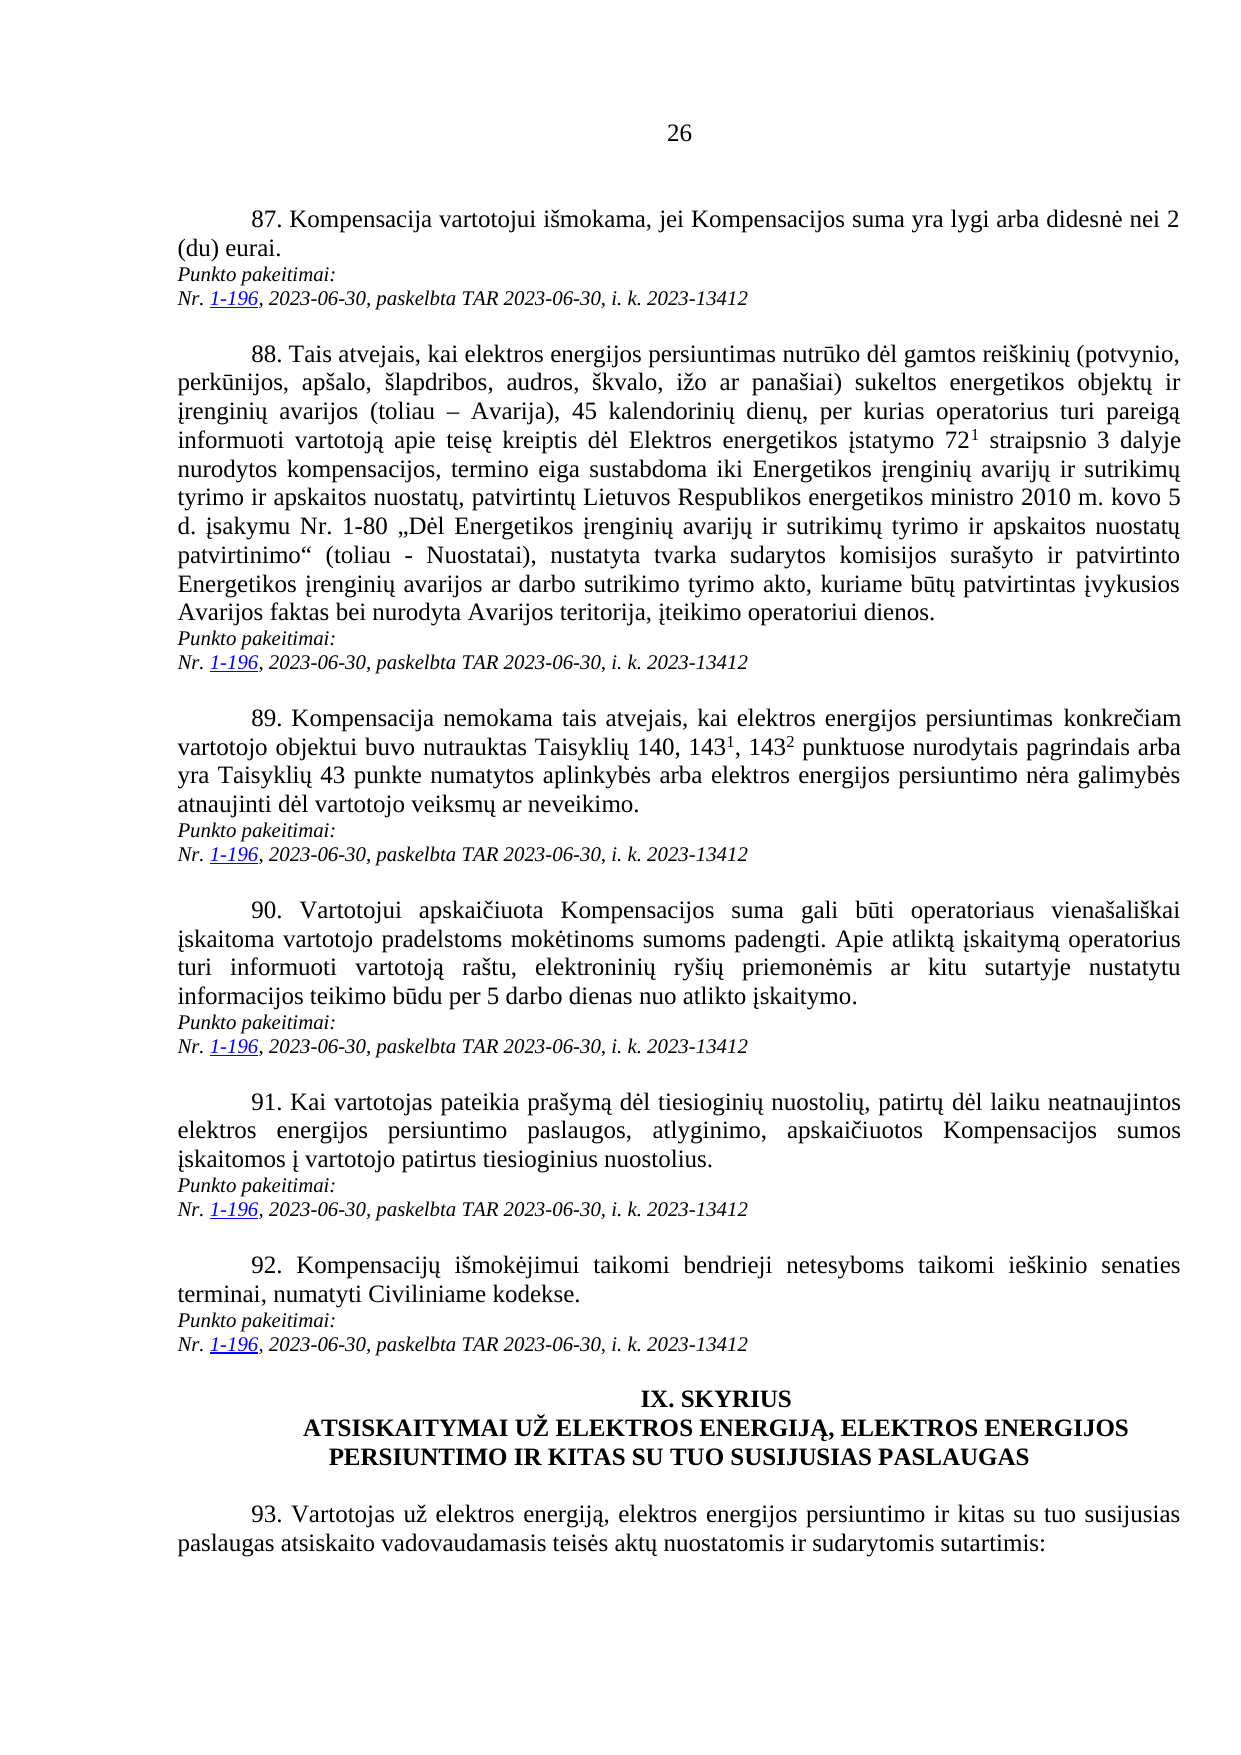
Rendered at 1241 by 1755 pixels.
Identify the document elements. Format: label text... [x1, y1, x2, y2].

text Nr. 1-196, 2023-06-30, paskelbta TAR 2023-06-30, i. k. 2023-13412 [177, 1197, 1181, 1221]
text 88. Tais atvejais, kai elektros energijos persiuntimas nutrūko dėl gamtos reiškinių (potvynio, perkūnijos, apšalo, šlapdribos, audros, škvalo, ižo ar panašiai) sukeltos energetikos objektų ir įrenginių avarijos (toliau – Avarija), 45 kalendorinių dienų, per kurias operatorius turi pareigą informuoti vartotoją apie teisę kreiptis dėl Elektros energetikos įstatymo 721 straipsnio 3 dalyje nurodytos kompensacijos, termino eiga sustabdoma iki Energetikos įrenginių avarijų ir sutrikimų tyrimo ir apskaitos nuostatų, patvirtintų Lietuvos Respublikos energetikos ministro 2010 m. kovo 5 d. įsakymu Nr. 1-80 „Dėl Energetikos įrenginių avarijų ir sutrikimų tyrimo ir apskaitos nuostatų patvirtinimo“ (toliau - Nuostatai), nustatyta tvarka sudarytos komisijos surašyto ir patvirtinto Energetikos įrenginių avarijos ar darbo sutrikimo tyrimo akto, kuriame būtų patvirtintas įvykusios Avarijos faktas bei nurodyta Avarijos teritorija, įteikimo operatoriui dienos. [177, 339, 1181, 626]
text Punkto pakeitimai: [177, 626, 1181, 650]
text Nr. 1-196, 2023-06-30, paskelbta TAR 2023-06-30, i. k. 2023-13412 [177, 286, 1181, 310]
text Punkto pakeitimai: [177, 1307, 1181, 1332]
text Punkto pakeitimai: [177, 1010, 1181, 1034]
text Punkto pakeitimai: [177, 818, 1181, 842]
text 87. Kompensacija vartotojui išmokama, jei Kompensacijos suma yra lygi arba didesnė nei 2 (du) eurai. [177, 204, 1181, 262]
text Punkto pakeitimai: [177, 1173, 1181, 1197]
text Nr. 1-196, 2023-06-30, paskelbta TAR 2023-06-30, i. k. 2023-13412 [177, 1034, 1181, 1058]
text ATSISKAITYMAI UŽ ELEKTROS ENERGIJĄ, ELEKTROS ENERGIJOS PERSIUNTIMO IR KITAS SU TUO SUSIJUSIAS PASLAUGAS [177, 1413, 1181, 1471]
text 90. Vartotojui apskaičiuota Kompensacijos suma gali būti operatoriaus vienašališkai įskaitoma vartotojo pradelstoms mokėtinoms sumoms padengti. Apie atliktą įskaitymą operatorius turi informuoti vartotoją raštu, elektroninių ryšių priemonėmis ar kitu sutartyje nustatytu informacijos teikimo būdu per 5 darbo dienas nuo atlikto įskaitymo. [177, 895, 1181, 1010]
text 92. Kompensacijų išmokėjimui taikomi bendrieji netesyboms taikomi ieškinio senaties terminai, numatyti Civiliniame kodekse. [177, 1250, 1181, 1307]
text Punkto pakeitimai: [177, 262, 1181, 286]
text Nr. 1-196, 2023-06-30, paskelbta TAR 2023-06-30, i. k. 2023-13412 [177, 650, 1181, 674]
text IX. SKYRIUS [177, 1384, 1181, 1413]
text 91. Kai vartotojas pateikia prašymą dėl tiesioginių nuostolių, patirtų dėl laiku neatnaujintos elektros energijos persiuntimo paslaugos, atlyginimo, apskaičiuotos Kompensacijos sumos įskaitomos į vartotojo patirtus tiesioginius nuostolius. [177, 1087, 1181, 1173]
text Nr. 1-196, 2023-06-30, paskelbta TAR 2023-06-30, i. k. 2023-13412 [177, 842, 1181, 866]
text 89. Kompensacija nemokama tais atvejais, kai elektros energijos persiuntimas konkrečiam vartotojo objektui buvo nutrauktas Taisyklių 140, 1431, 1432 punktuose nurodytais pagrindais arba yra Taisyklių 43 punkte numatytos aplinkybės arba elektros energijos persiuntimo nėra galimybės atnaujinti dėl vartotojo veiksmų ar neveikimo. [177, 703, 1181, 818]
text Nr. 1-196, 2023-06-30, paskelbta TAR 2023-06-30, i. k. 2023-13412 [177, 1332, 1181, 1356]
text 93. Vartotojas už elektros energiją, elektros energijos persiuntimo ir kitas su tuo susijusias paslaugas atsiskaito vadovaudamasis teisės aktų nuostatomis ir sudarytomis sutartimis: [177, 1499, 1181, 1557]
